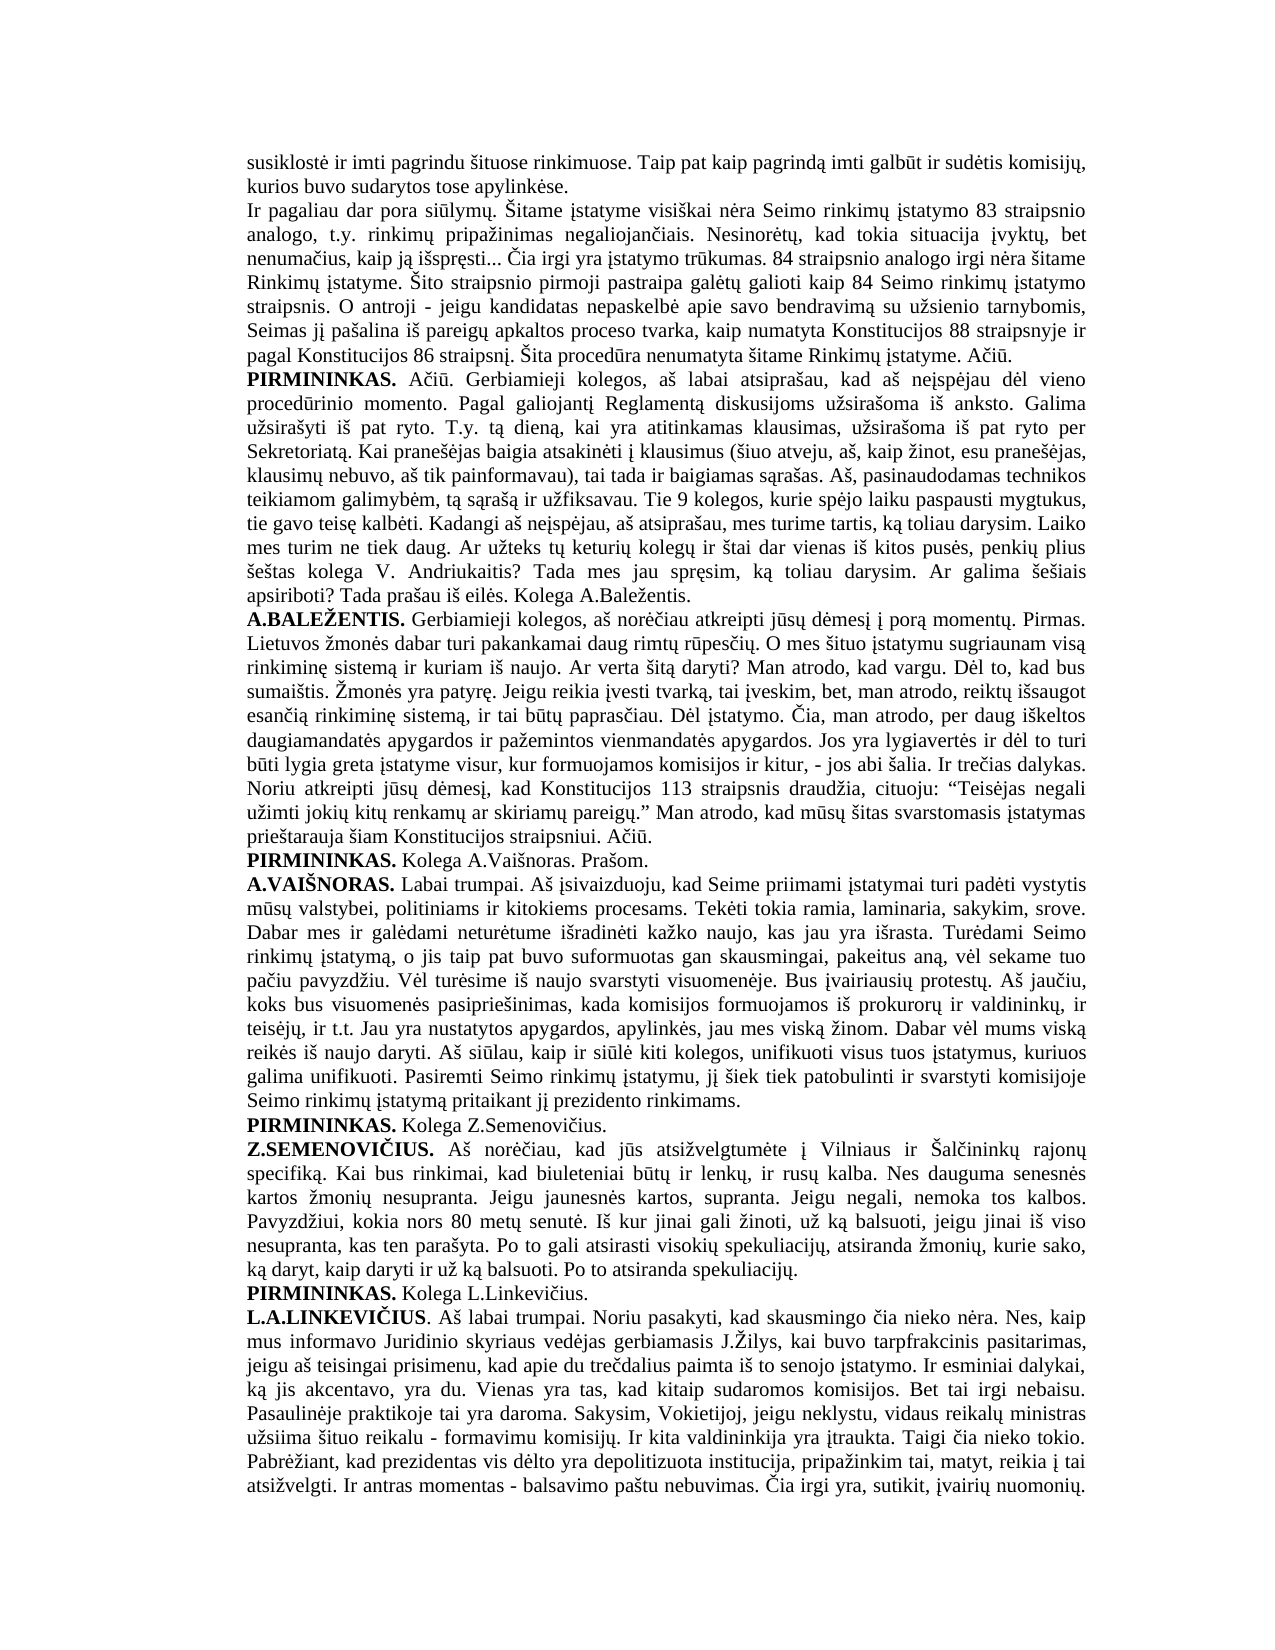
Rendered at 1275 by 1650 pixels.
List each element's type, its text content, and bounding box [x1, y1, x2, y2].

text PIRMININKAS. Ačiū. Gerbiamieji kolegos, aš labai atsiprašau, kad aš neįspėjau dėl vieno procedūrinio momento. Pagal galiojantį Reglamentą diskusijoms užsirašoma iš anksto. Galima užsirašyti iš pat ryto. T.y. tą dieną, kai yra atitinkamas klausimas, užsirašoma iš pat ryto per Sekretoriatą. Kai pranešėjas baigia atsakinėti į klausimus (šiuo atveju, aš, kaip žinot, esu pranešėjas, klausimų nebuvo, aš tik painformavau), tai tada ir baigiamas sąrašas. Aš, pasinaudodamas technikos teikiamom galimybėm, tą sąrašą ir užfiksavau. Tie 9 kolegos, kurie spėjo laiku paspausti mygtukus, tie gavo teisę kalbėti. Kadangi aš neįspėjau, aš atsiprašau, mes turime tartis, ką toliau darysim. Laiko mes turim ne tiek daug. Ar užteks tų keturių kolegų ir štai dar vienas iš kitos pusės, penkių plius šeštas kolega V. Andriukaitis? Tada mes jau spręsim, ką toliau darysim. Ar galima šešiais apsiriboti? Tada prašau iš eilės. Kolega A.Baležentis. [247, 367, 1087, 607]
text Z.SEMENOVIČIUS. Aš norėčiau, kad jūs atsižvelgtumėte į Vilniaus ir Šalčininkų rajonų specifiką. Kai bus rinkimai, kad biuleteniai būtų ir lenkų, ir rusų kalba. Nes dauguma senesnės kartos žmonių nesupranta. Jeigu jaunesnės kartos, supranta. Jeigu negali, nemoka tos kalbos. Pavyzdžiui, kokia nors 80 metų senutė. Iš kur jinai gali žinoti, už ką balsuoti, jeigu jinai iš viso nesupranta, kas ten parašyta. Po to gali atsirasti visokių spekuliacijų, atsiranda žmonių, kurie sako, ką daryt, kaip daryti ir už ką balsuoti. Po to atsiranda spekuliacijų. [247, 1137, 1087, 1281]
text A.VAIŠNORAS. Labai trumpai. Aš įsivaizduoju, kad Seime priimami įstatymai turi padėti vystytis mūsų valstybei, politiniams ir kitokiems procesams. Tekėti tokia ramia, laminaria, sakykim, srove. Dabar mes ir galėdami neturėtume išradinėti kažko naujo, kas jau yra išrasta. Turėdami Seimo rinkimų įstatymą, o jis taip pat buvo suformuotas gan skausmingai, pakeitus aną, vėl sekame tuo pačiu pavyzdžiu. Vėl turėsime iš naujo svarstyti visuomenėje. Bus įvairiausių protestų. Aš jaučiu, koks bus visuomenės pasipriešinimas, kada komisijos formuojamos iš prokurorų ir valdininkų, ir teisėjų, ir t.t. Jau yra nustatytos apygardos, apylinkės, jau mes viską žinom. Dabar vėl mums viską reikės iš naujo daryti. Aš siūlau, kaip ir siūlė kiti kolegos, unifikuoti visus tuos įstatymus, kuriuos galima unifikuoti. Pasiremti Seimo rinkimų įstatymu, jį šiek tiek patobulinti ir svarstyti komisijoje Seimo rinkimų įstatymą pritaikant jį prezidento rinkimams. [247, 872, 1087, 1112]
text PIRMININKAS. Kolega A.Vaišnoras. Prašom. [247, 848, 1087, 872]
text L.A.LINKEVIČIUS. Aš labai trumpai. Noriu pasakyti, kad skausmingo čia nieko nėra. Nes, kaip mus informavo Juridinio skyriaus vedėjas gerbiamasis J.Žilys, kai buvo tarpfrakcinis pasitarimas, jeigu aš teisingai prisimenu, kad apie du trečdalius paimta iš to senojo įstatymo. Ir esminiai dalykai, ką jis akcentavo, yra du. Vienas yra tas, kad kitaip sudaromos komisijos. Bet tai irgi nebaisu. Pasaulinėje praktikoje tai yra daroma. Sakysim, Vokietijoj, jeigu neklystu, vidaus reikalų ministras užsiima šituo reikalu - formavimu komisijų. Ir kita valdininkija yra įtraukta. Taigi čia nieko tokio. Pabrėžiant, kad prezidentas vis dėlto yra depolitizuota institucija, pripažinkim tai, matyt, reikia į tai atsižvelgti. Ir antras momentas - balsavimo paštu nebuvimas. Čia irgi yra, sutikit, įvairių nuomonių. [247, 1305, 1087, 1497]
text A.BALEŽENTIS. Gerbiamieji kolegos, aš norėčiau atkreipti jūsų dėmesį į porą momentų. Pirmas. Lietuvos žmonės dabar turi pakankamai daug rimtų rūpesčių. O mes šituo įstatymu sugriaunam visą rinkiminę sistemą ir kuriam iš naujo. Ar verta šitą daryti? Man atrodo, kad vargu. Dėl to, kad bus sumaištis. Žmonės yra patyrę. Jeigu reikia įvesti tvarką, tai įveskim, bet, man atrodo, reiktų išsaugot esančią rinkiminę sistemą, ir tai būtų paprasčiau. Dėl įstatymo. Čia, man atrodo, per daug iškeltos daugiamandatės apygardos ir pažemintos vienmandatės apygardos. Jos yra lygiavertės ir dėl to turi būti lygia greta įstatyme visur, kur formuojamos komisijos ir kitur, - jos abi šalia. Ir trečias dalykas. Noriu atkreipti jūsų dėmesį, kad Konstitucijos 113 straipsnis draudžia, cituoju: “Teisėjas negali užimti jokių kitų renkamų ar skiriamų pareigų.” Man atrodo, kad mūsų šitas svarstomasis įstatymas prieštarauja šiam Konstitucijos straipsniui. Ačiū. [247, 607, 1087, 848]
text susiklostė ir imti pagrindu šituose rinkimuose. Taip pat kaip pagrindą imti galbūt ir sudėtis komisijų, kurios buvo sudarytos tose apylinkėse. [247, 150, 1087, 198]
text Ir pagaliau dar pora siūlymų. Šitame įstatyme visiškai nėra Seimo rinkimų įstatymo 83 straipsnio analogo, t.y. rinkimų pripažinimas negaliojančiais. Nesinorėtų, kad tokia situacija įvyktų, bet nenumačius, kaip ją išspręsti... Čia irgi yra įstatymo trūkumas. 84 straipsnio analogo irgi nėra šitame Rinkimų įstatyme. Šito straipsnio pirmoji pastraipa galėtų galioti kaip 84 Seimo rinkimų įstatymo straipsnis. O antroji - jeigu kandidatas nepaskelbė apie savo bendravimą su užsienio tarnybomis, Seimas jį pašalina iš pareigų apkaltos proceso tvarka, kaip numatyta Konstitucijos 88 straipsnyje ir pagal Konstitucijos 86 straipsnį. Šita procedūra nenumatyta šitame Rinkimų įstatyme. Ačiū. [247, 198, 1087, 367]
text PIRMININKAS. Kolega L.Linkevičius. [247, 1281, 1087, 1305]
text PIRMININKAS. Kolega Z.Semenovičius. [247, 1112, 1087, 1137]
